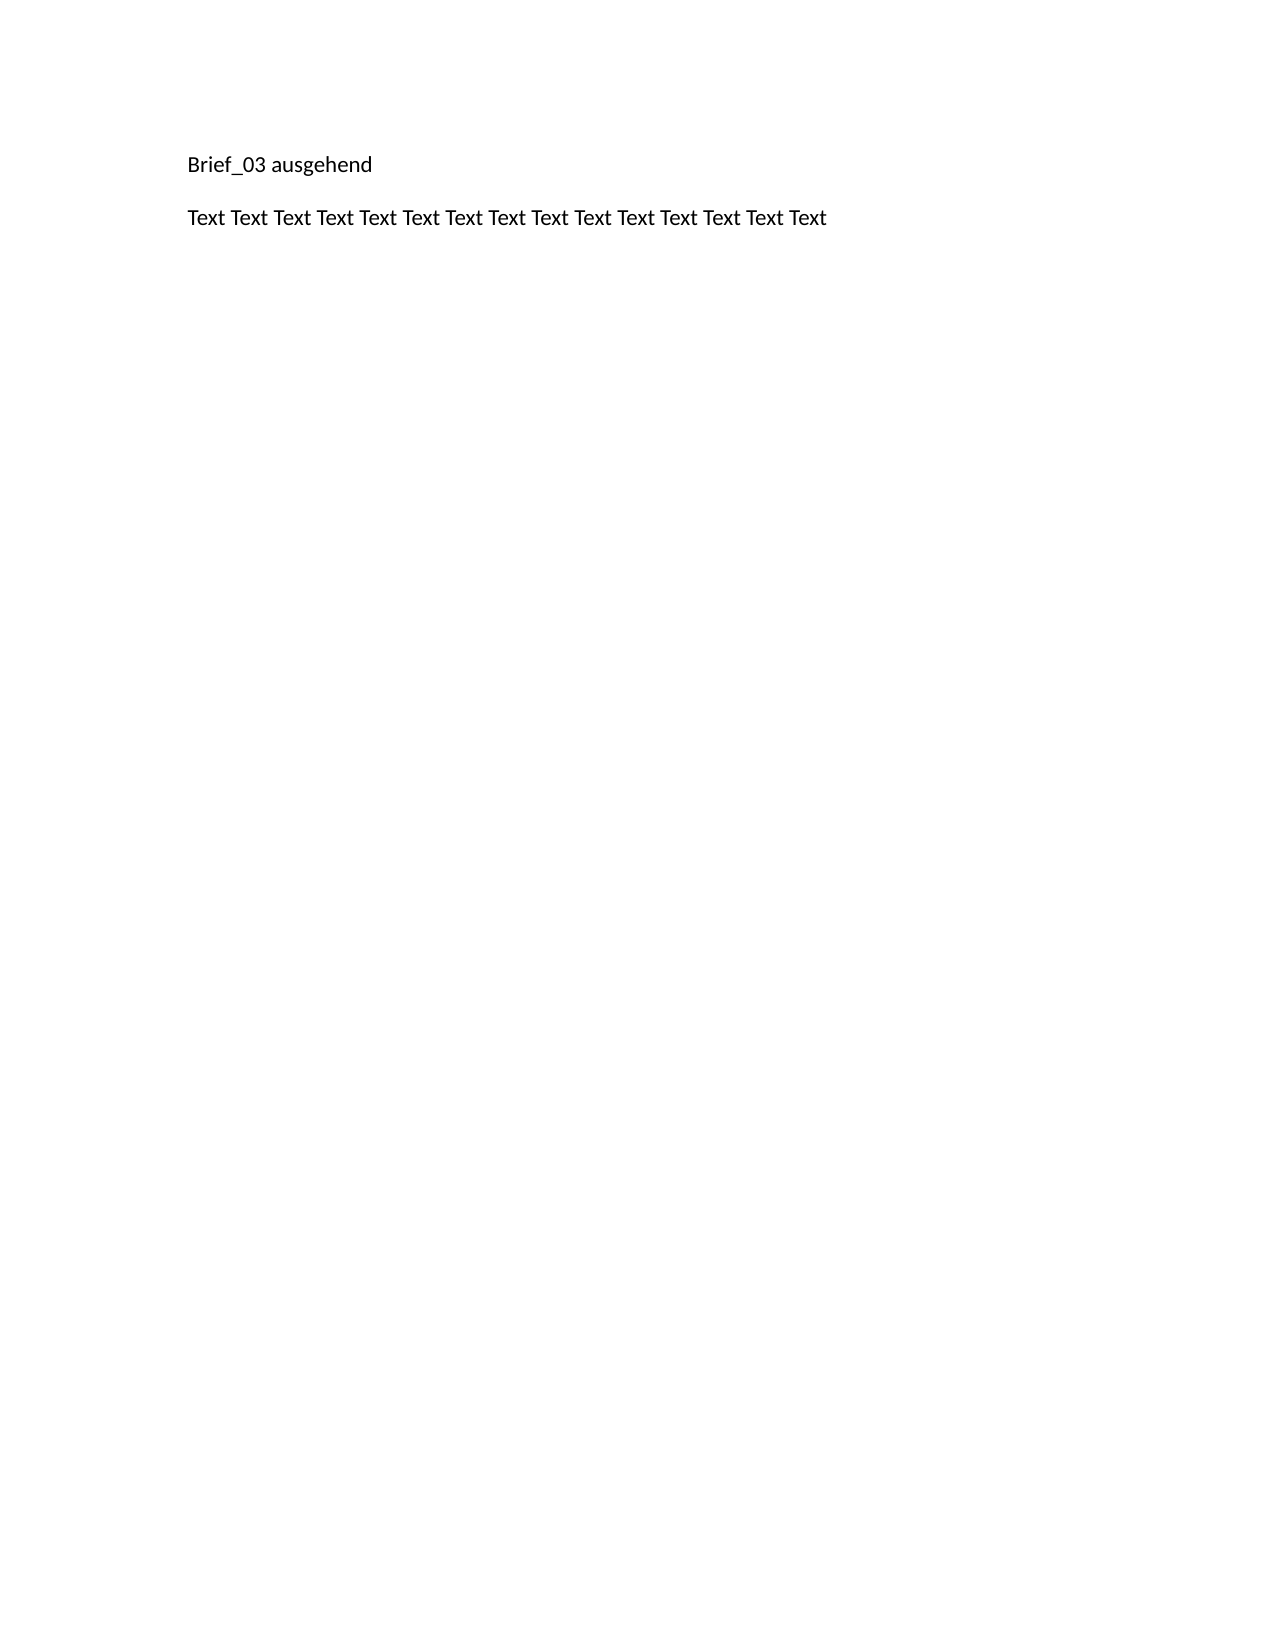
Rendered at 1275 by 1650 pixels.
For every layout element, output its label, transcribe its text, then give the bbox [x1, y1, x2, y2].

text Brief_03 ausgehend [187, 150, 1087, 178]
text Text Text Text Text Text Text Text Text Text Text Text Text Text Text Text [187, 203, 1087, 231]
